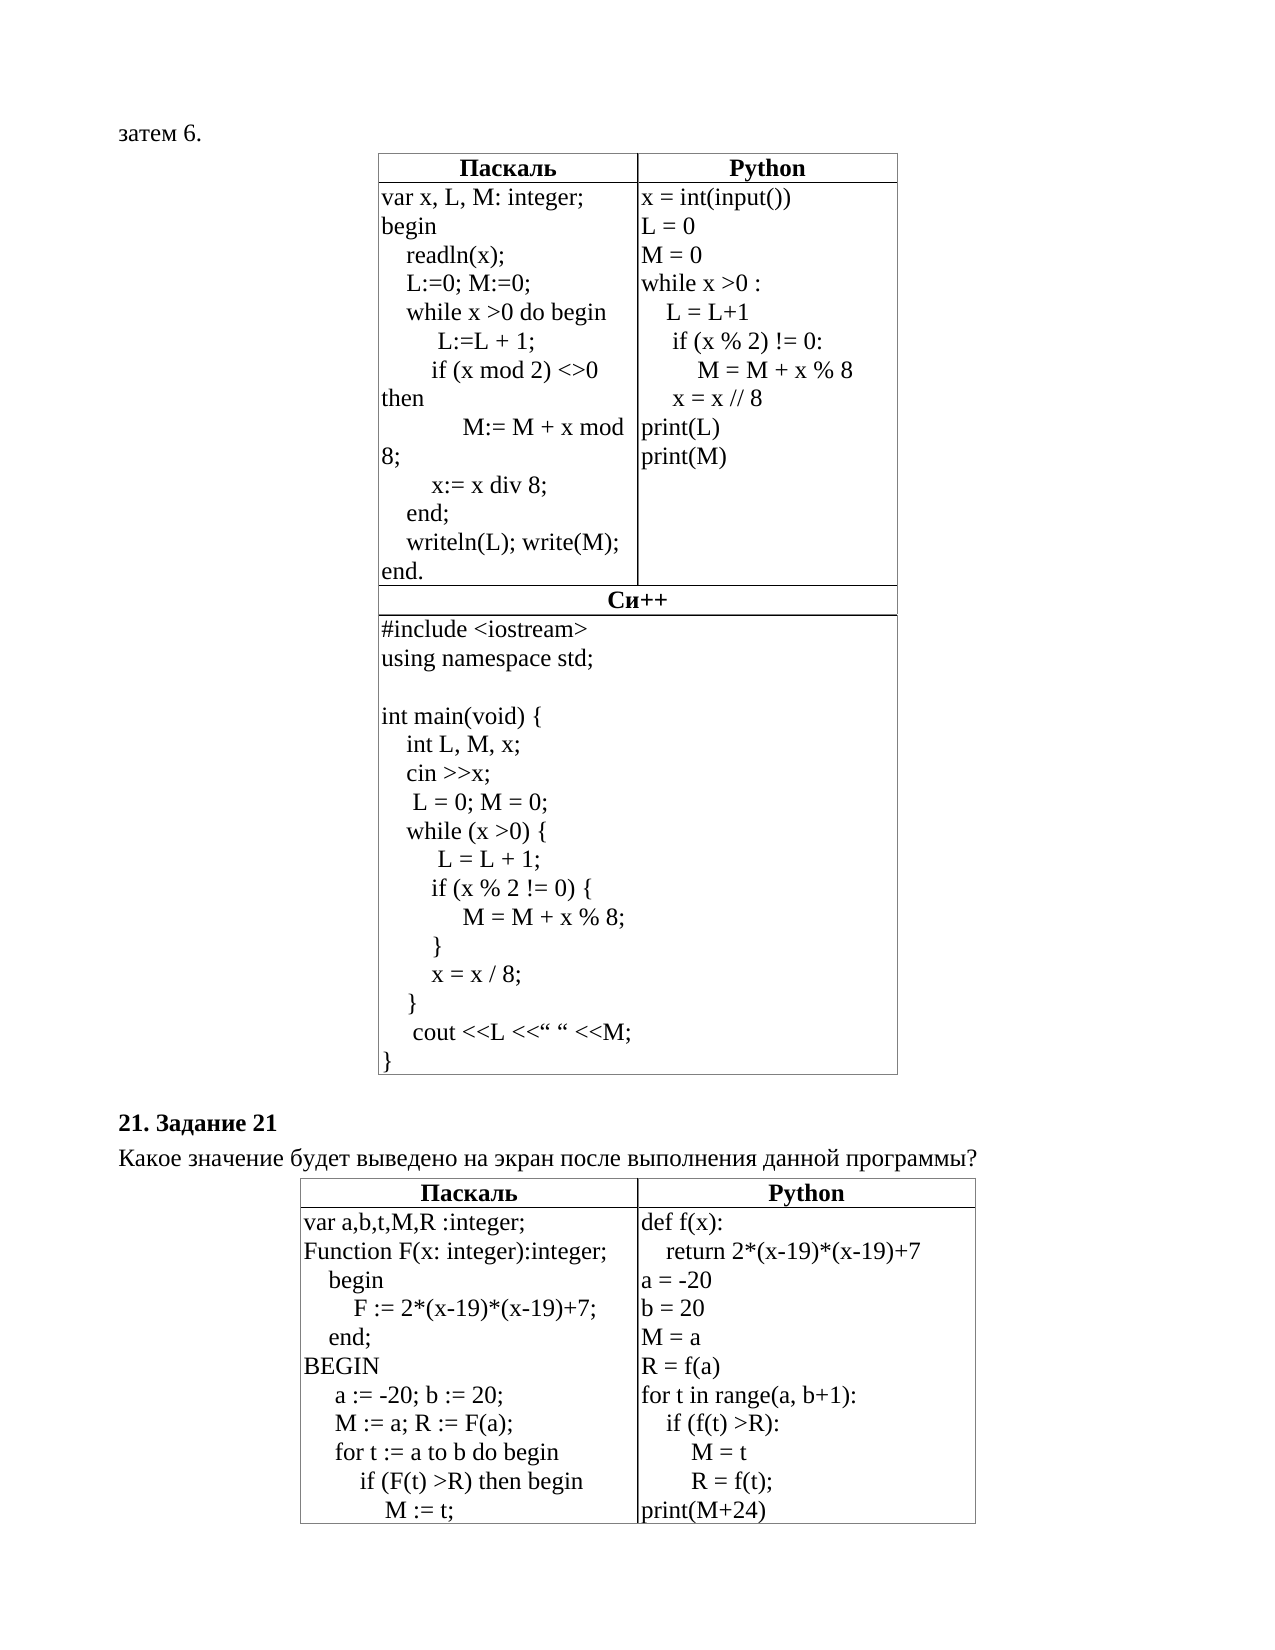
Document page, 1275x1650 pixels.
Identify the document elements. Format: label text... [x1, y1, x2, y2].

table_cell Си++ [379, 586, 897, 614]
table_header Python [639, 154, 897, 182]
text Какое значение будет выведено на экран после выполнения данной программы? [118, 1143, 1157, 1172]
table_cell x = int(input()) L = 0 M = 0 while x >0 : L = L+1 if (x % 2) != 0: M = M + x % 8 x = x // 8 print(L) print(M) [639, 183, 897, 585]
table_header Паскаль [301, 1179, 637, 1207]
table_header Паскаль [379, 154, 637, 182]
table_cell var x, L, M: integer; begin readln(x); L:=0; M:=0; while x >0 do begin L:=L + 1; if (x mod 2) <>0 then M:= M + x mod 8; x:= x div 8; end; writeln(L); write(M); end. [379, 183, 637, 585]
table_cell #include <iostream> using namespace std; int main(void) { int L, M, x; cin >>x; L = 0; M = 0; while (x >0) { L = L + 1; if (x % 2 != 0) { M = M + x % 8; } x = x / 8; } cout <<L <<“ “ <<M; } [379, 616, 897, 1074]
table_cell def f(x): return 2*(x-19)*(x-19)+7 a = -20 b = 20 M = a R = f(a) for t in range(a, b+1): if (f(t) >R): M = t R = f(t); print(M+24) [639, 1208, 975, 1523]
text затем 6. [118, 118, 1157, 147]
text 21. Задание 21 [118, 1108, 1157, 1137]
table_cell var a,b,t,M,R :integer; Function F(x: integer):integer; begin F := 2*(x-19)*(x-19)+7; end; BEGIN a := -20; b := 20; M := a; R := F(a); for t := a to b do begin if (F(t) >R) then begin M := t; [301, 1208, 637, 1523]
table_header Python [639, 1179, 975, 1207]
